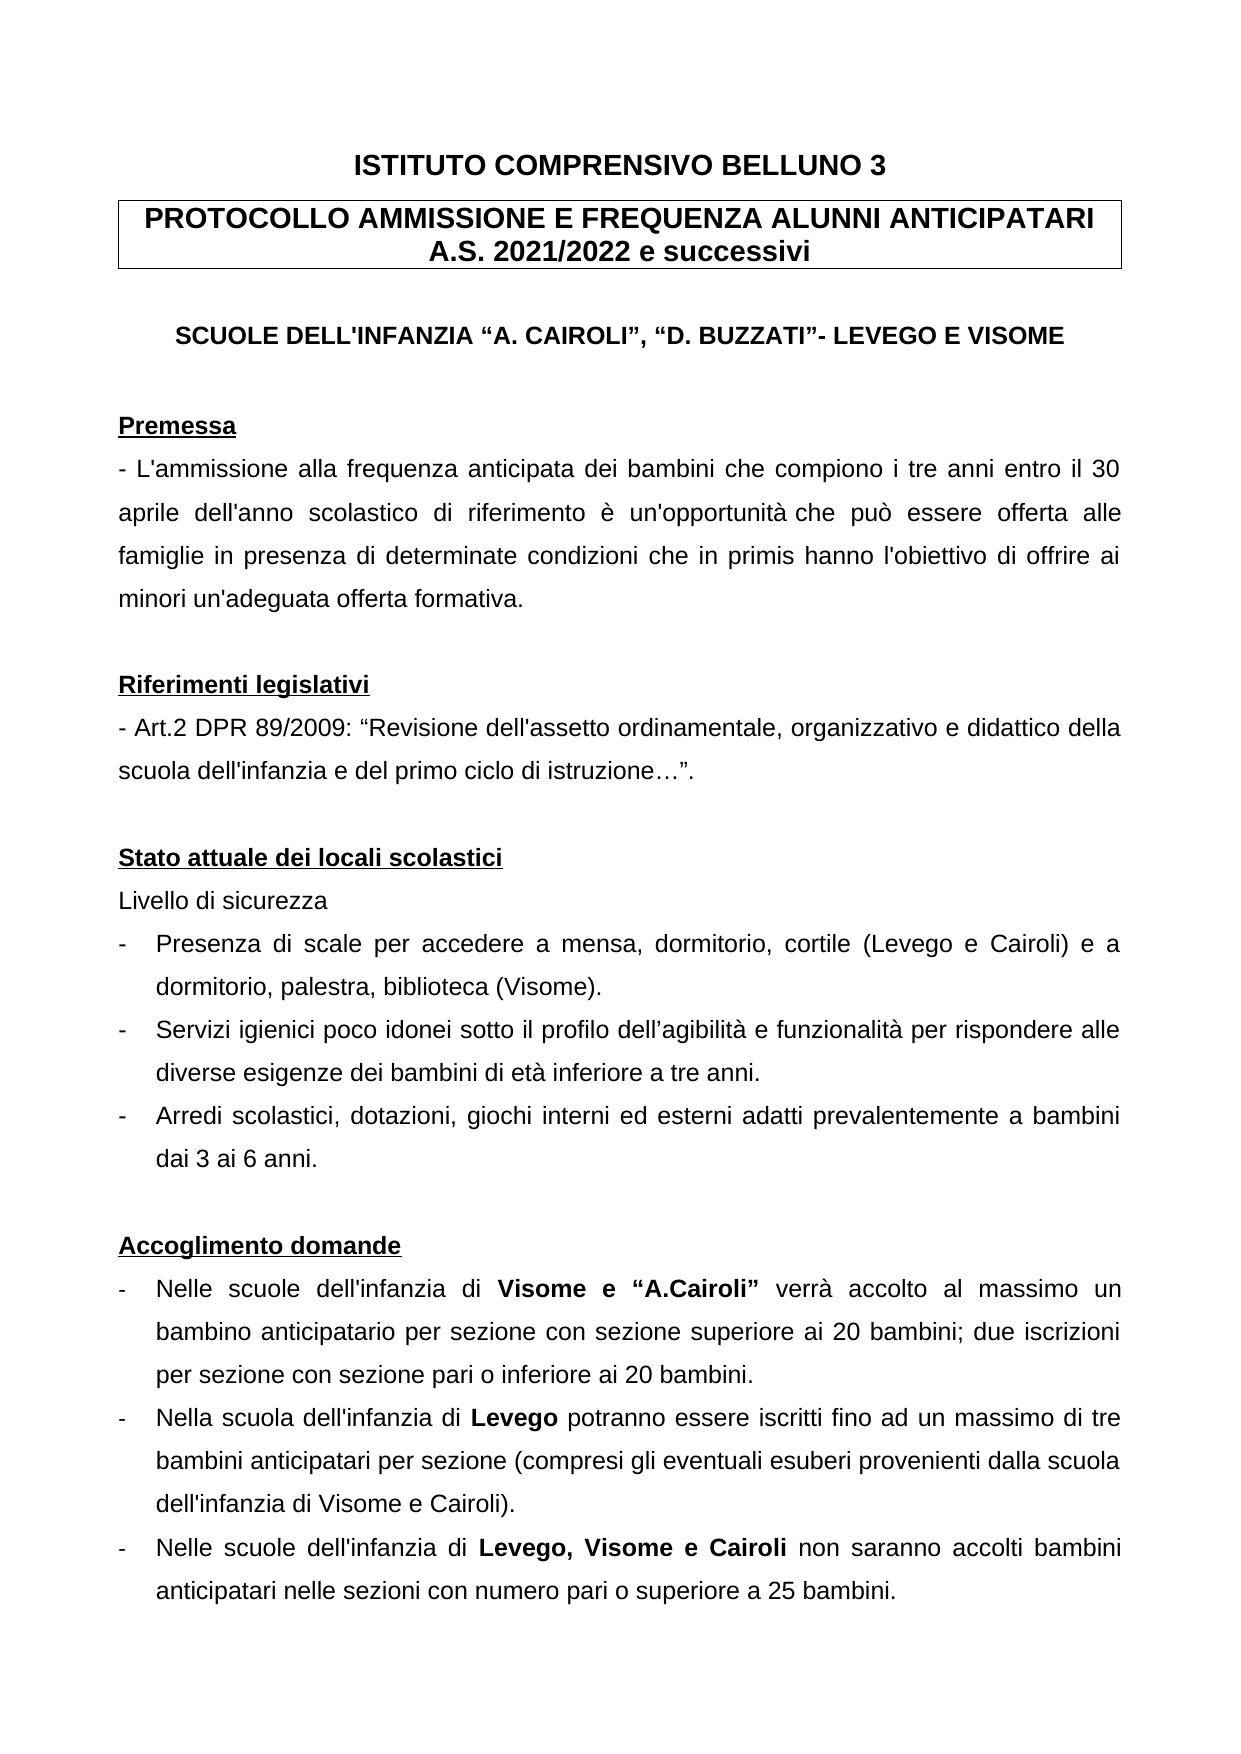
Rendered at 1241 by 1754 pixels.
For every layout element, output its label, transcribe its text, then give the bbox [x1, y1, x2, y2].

text Premessa [118, 411, 1122, 440]
list Servizi igienici poco idonei sotto il profilo dell’agibilità e funzionalità per rispondere alle diverse esigenze dei bambini di età inferiore a tre anni. [118, 1015, 1122, 1087]
list Nelle scuole dell'infanzia di Levego, Visome e Cairoli non saranno accolti bambini anticipatari nelle sezioni con numero pari o superiore a 25 bambini. [118, 1533, 1122, 1604]
text Riferimenti legislativi [118, 670, 1122, 699]
text Livello di sicurezza [118, 886, 1122, 914]
list Presenza di scale per accedere a mensa, dormitorio, cortile (Levego e Cairoli) e a dormitorio, palestra, biblioteca (Visome). [118, 929, 1122, 1001]
list Nella scuola dell'infanzia di Levego potranno essere iscritti fino ad un massimo di tre bambini anticipatari per sezione (compresi gli eventuali esuberi provenienti dalla scuola dell'infanzia di Visome e Cairoli). [118, 1403, 1122, 1518]
list Arredi scolastici, dotazioni, giochi interni ed esterni adatti prevalentemente a bambini dai 3 ai 6 anni. [118, 1101, 1122, 1173]
text SCUOLE DELL'INFANZIA “A. CAIROLI”, “D. BUZZATI”- LEVEGO E VISOME [118, 321, 1122, 350]
table_header PROTOCOLLO AMMISSIONE E FREQUENZA ALUNNI ANTICIPATARI A.S. 2021/2022 e successivi [119, 201, 1121, 268]
text - Art.2 DPR 89/2009: “Revisione dell'assetto ordinamentale, organizzativo e didattico della scuola dell'infanzia e del primo ciclo di istruzione…”. [118, 713, 1122, 785]
list Nelle scuole dell'infanzia di Visome e “A.Cairoli” verrà accolto al massimo un bambino anticipatario per sezione con sezione superiore ai 20 bambini; due iscrizioni per sezione con sezione pari o inferiore ai 20 bambini. [118, 1274, 1122, 1389]
text Stato attuale dei locali scolastici [118, 843, 1122, 871]
text - L'ammissione alla frequenza anticipata dei bambini che compiono i tre anni entro il 30 aprile dell'anno scolastico di riferimento è un'opportunità che può essere offerta alle famiglie in presenza di determinate condizioni che in primis hanno l'obiettivo di offrire ai minori un'adeguata offerta formativa. [118, 454, 1122, 613]
text Accoglimento domande [118, 1231, 1122, 1259]
text ISTITUTO COMPRENSIVO BELLUNO 3 [118, 148, 1122, 181]
